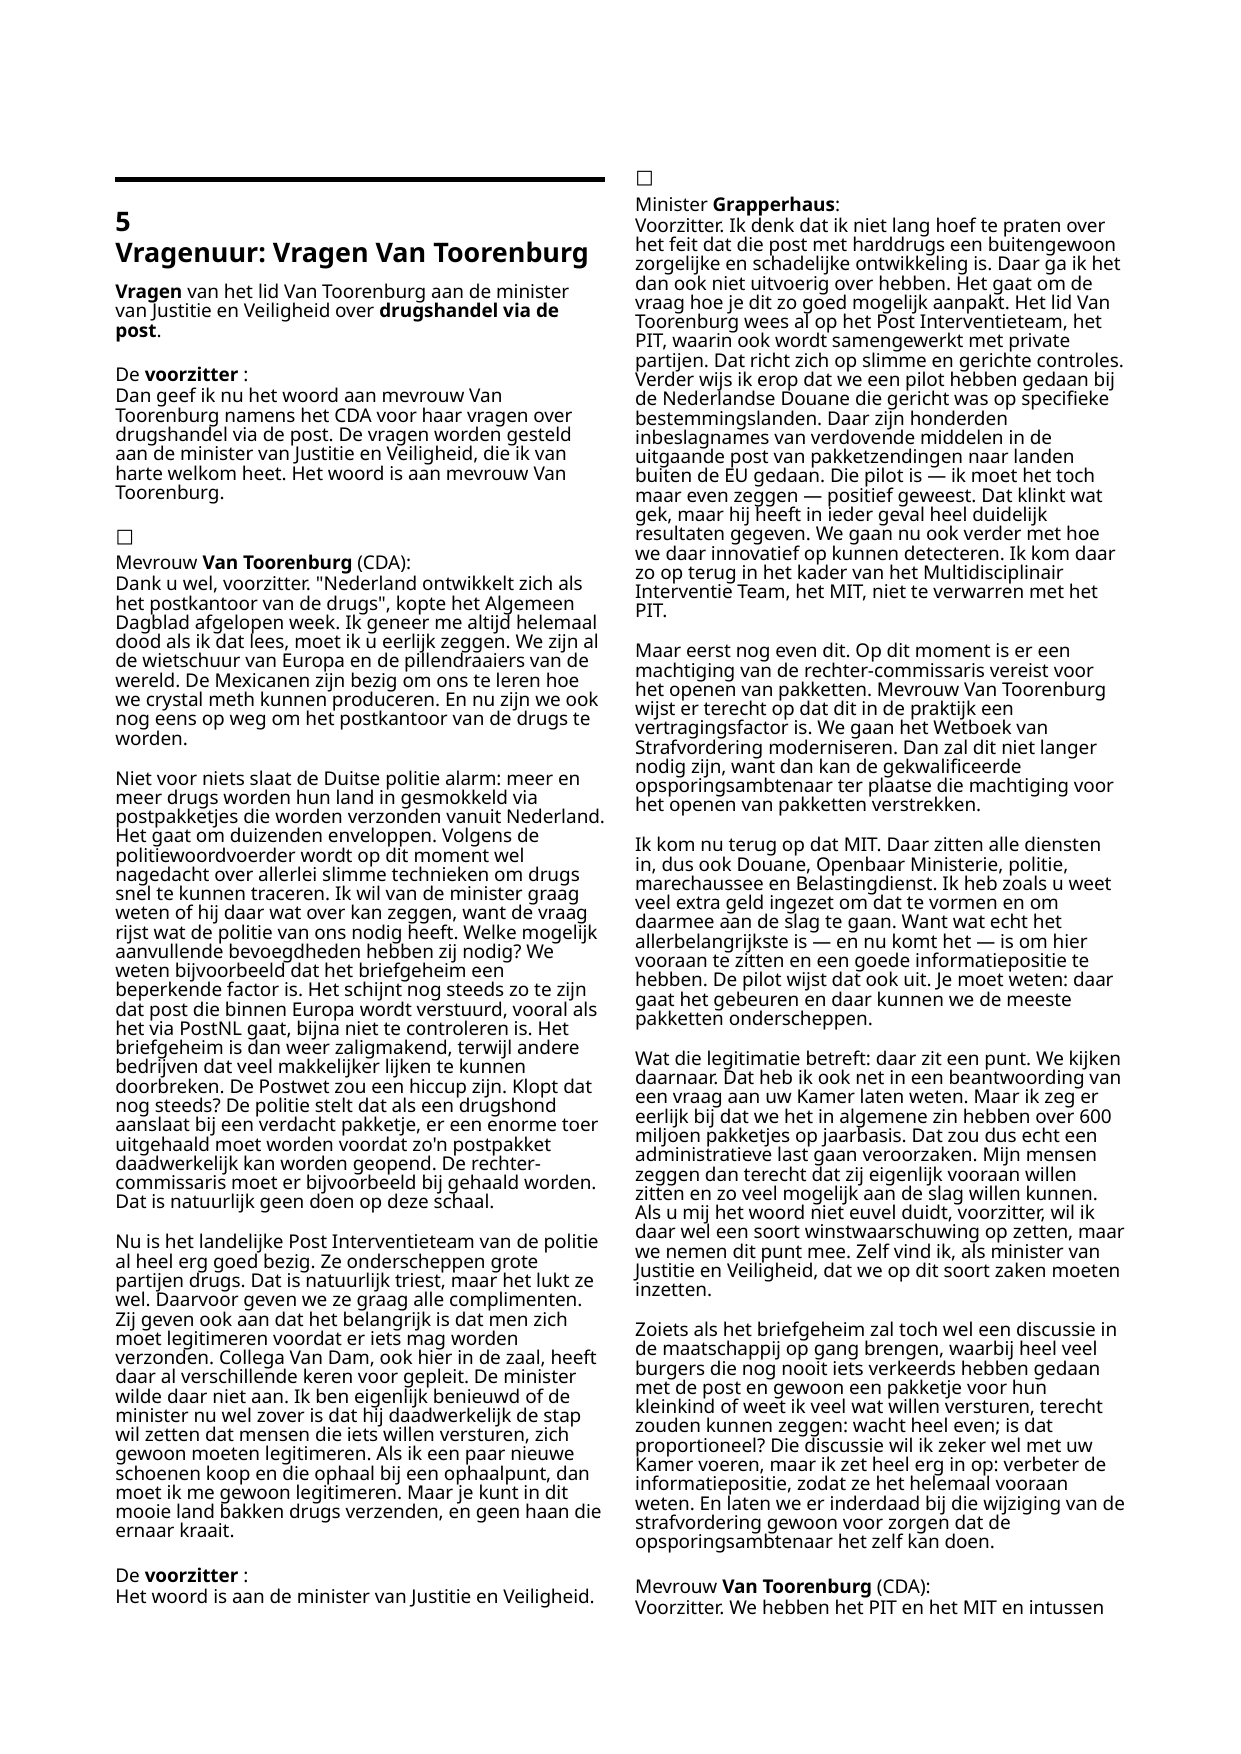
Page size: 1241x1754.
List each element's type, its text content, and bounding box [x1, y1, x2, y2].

text Zoiets als het briefgeheim zal toch wel een discussie in de maatschappij op gang brengen, waarbij heel veel burgers die nog nooit iets verkeerds hebben gedaan met de post en gewoon een pakketje voor hun kleinkind of weet ik veel wat willen versturen, terecht zouden kunnen zeggen: wacht heel even; is dat proportioneel? Die discussie wil ik zeker wel met uw Kamer voeren, maar ik zet heel erg in op: verbeter de informatiepositie, zodat ze het helemaal vooraan weten. En laten we er inderdaad bij die wijziging van de strafvordering gewoon voor zorgen dat de opsporingsambtenaar het zelf kan doen. [635, 1321, 1125, 1552]
text Mevrouw Van Toorenburg (CDA): [115, 549, 605, 575]
text Vragenuur: Vragen Van Toorenburg [115, 239, 605, 283]
text Niet voor niets slaat de Duitse politie alarm: meer en meer drugs worden hun land in gesmokkeld via postpakketjes die worden verzonden vanuit Nederland. Het gaat om duizenden enveloppen. Volgens de politiewoordvoerder wordt op dit moment wel nagedacht over allerlei slimme technieken om drugs snel te kunnen traceren. Ik wil van de minister graag weten of hij daar wat over kan zeggen, want de vraag rijst wat de politie van ons nodig heeft. Welke mogelijk aanvullende bevoegdheden hebben zij nodig? We weten bijvoorbeeld dat het briefgeheim een beperkende factor is. Het schijnt nog steeds zo te zijn dat post die binnen Europa wordt verstuurd, vooral als het via PostNL gaat, bijna niet te controleren is. Het briefgeheim is dan weer zaligmakend, terwijl andere bedrijven dat veel makkelijker lijken te kunnen doorbreken. De Postwet zou een hiccup zijn. Klopt dat nog steeds? De politie stelt dat als een drugshond aanslaat bij een verdacht pakketje, er een enorme toer uitgehaald moet worden voordat zo'n postpakket daadwerkelijk kan worden geopend. De rechter-commissaris moet er bijvoorbeeld bij gehaald worden. Dat is natuurlijk geen doen op deze schaal. [115, 769, 605, 1213]
text ⬜ [115, 524, 605, 549]
text Vragen van het lid Van Toorenburg aan de minister van Justitie en Veiligheid over drugshandel via de post. [115, 283, 605, 341]
text Minister Grapperhaus: [635, 191, 1125, 217]
text Voorzitter. Ik denk dat ik niet lang hoef te praten over het feit dat die post met harddrugs een buitengewoon zorgelijke en schadelijke ontwikkeling is. Daar ga ik het dan ook niet uitvoerig over hebben. Het gaat om de vraag hoe je dit zo goed mogelijk aanpakt. Het lid Van Toorenburg wees al op het Post Interventieteam, het PIT, waarin ook wordt samengewerkt met private partijen. Dat richt zich op slimme en gerichte controles. Verder wijs ik erop dat we een pilot hebben gedaan bij de Nederlandse Douane die gericht was op specifieke bestemmingslanden. Daar zijn honderden inbeslagnames van verdovende middelen in de uitgaande post van pakketzendingen naar landen buiten de EU gedaan. Die pilot is — ik moet het toch maar even zeggen — positief geweest. Dat klinkt wat gek, maar hij heeft in ieder geval heel duidelijk resultaten gegeven. We gaan nu ook verder met hoe we daar innovatief op kunnen detecteren. Ik kom daar zo op terug in het kader van het Multidisciplinair Interventie Team, het MIT, niet te verwarren met het PIT. [635, 217, 1125, 622]
text Wat die legitimatie betreft: daar zit een punt. We kijken daarnaar. Dat heb ik ook net in een beantwoording van een vraag aan uw Kamer laten weten. Maar ik zeg er eerlijk bij dat we het in algemene zin hebben over 600 miljoen pakketjes op jaarbasis. Dat zou dus echt een administratieve last gaan veroorzaken. Mijn mensen zeggen dan terecht dat zij eigenlijk vooraan willen zitten en zo veel mogelijk aan de slag willen kunnen. Als u mij het woord niet euvel duidt, voorzitter, wil ik daar wel een soort winstwaarschuwing op zetten, maar we nemen dit punt mee. Zelf vind ik, als minister van Justitie en Veiligheid, dat we op dit soort zaken moeten inzetten. [635, 1050, 1125, 1300]
text De voorzitter : [115, 362, 605, 387]
text Maar eerst nog even dit. Op dit moment is er een machtiging van de rechter-commissaris vereist voor het openen van pakketten. Mevrouw Van Toorenburg wijst er terecht op dat dit in de praktijk een vertragingsfactor is. We gaan het Wetboek van Strafvordering moderniseren. Dan zal dit niet langer nodig zijn, want dan kan de gekwalificeerde opsporingsambtenaar ter plaatse die machtiging voor het openen van pakketten verstrekken. [635, 642, 1125, 816]
text Dan geef ik nu het woord aan mevrouw Van Toorenburg namens het CDA voor haar vragen over drugshandel via de post. De vragen worden gesteld aan de minister van Justitie en Veiligheid, die ik van harte welkom heet. Het woord is aan mevrouw Van Toorenburg. [115, 387, 605, 503]
text Het woord is aan de minister van Justitie en Veiligheid. [115, 1588, 605, 1608]
text ⬜ [635, 165, 1125, 191]
text Nu is het landelijke Post Interventieteam van de politie al heel erg goed bezig. Ze onderscheppen grote partijen drugs. Dat is natuurlijk triest, maar het lukt ze wel. Daarvoor geven we ze graag alle complimenten. Zij geven ook aan dat het belangrijk is dat men zich moet legitimeren voordat er iets mag worden verzonden. Collega Van Dam, ook hier in de zaal, heeft daar al verschillende keren voor gepleit. De minister wilde daar niet aan. Ik ben eigenlijk benieuwd of de minister nu wel zover is dat hij daadwerkelijk de stap wil zetten dat mensen die iets willen versturen, zich gewoon moeten legitimeren. Als ik een paar nieuwe schoenen koop en die ophaal bij een ophaalpunt, dan moet ik me gewoon legitimeren. Maar je kunt in dit mooie land bakken drugs verzenden, en geen haan die ernaar kraait. [115, 1233, 605, 1542]
text Ik kom nu terug op dat MIT. Daar zitten alle diensten in, dus ook Douane, Openbaar Ministerie, politie, marechaussee en Belastingdienst. Ik heb zoals u weet veel extra geld ingezet om dat te vormen en om daarmee aan de slag te gaan. Want wat echt het allerbelangrijkste is — en nu komt het — is om hier vooraan te zitten en een goede informatiepositie te hebben. De pilot wijst dat ook uit. Je moet weten: daar gaat het gebeuren en daar kunnen we de meeste pakketten onderscheppen. [635, 836, 1125, 1029]
text 5 [115, 203, 605, 239]
text Dank u wel, voorzitter. "Nederland ontwikkelt zich als het postkantoor van de drugs", kopte het Algemeen Dagblad afgelopen week. Ik geneer me altijd helemaal dood als ik dat lees, moet ik u eerlijk zeggen. We zijn al de wietschuur van Europa en de pillendraaiers van de wereld. De Mexicanen zijn bezig om ons te leren hoe we crystal meth kunnen produceren. En nu zijn we ook nog eens op weg om het postkantoor van de drugs te worden. [115, 575, 605, 749]
text Voorzitter. We hebben het PIT en het MIT en intussen [635, 1599, 1125, 1618]
text De voorzitter : [115, 1563, 605, 1588]
text Mevrouw Van Toorenburg (CDA): [635, 1573, 1125, 1599]
